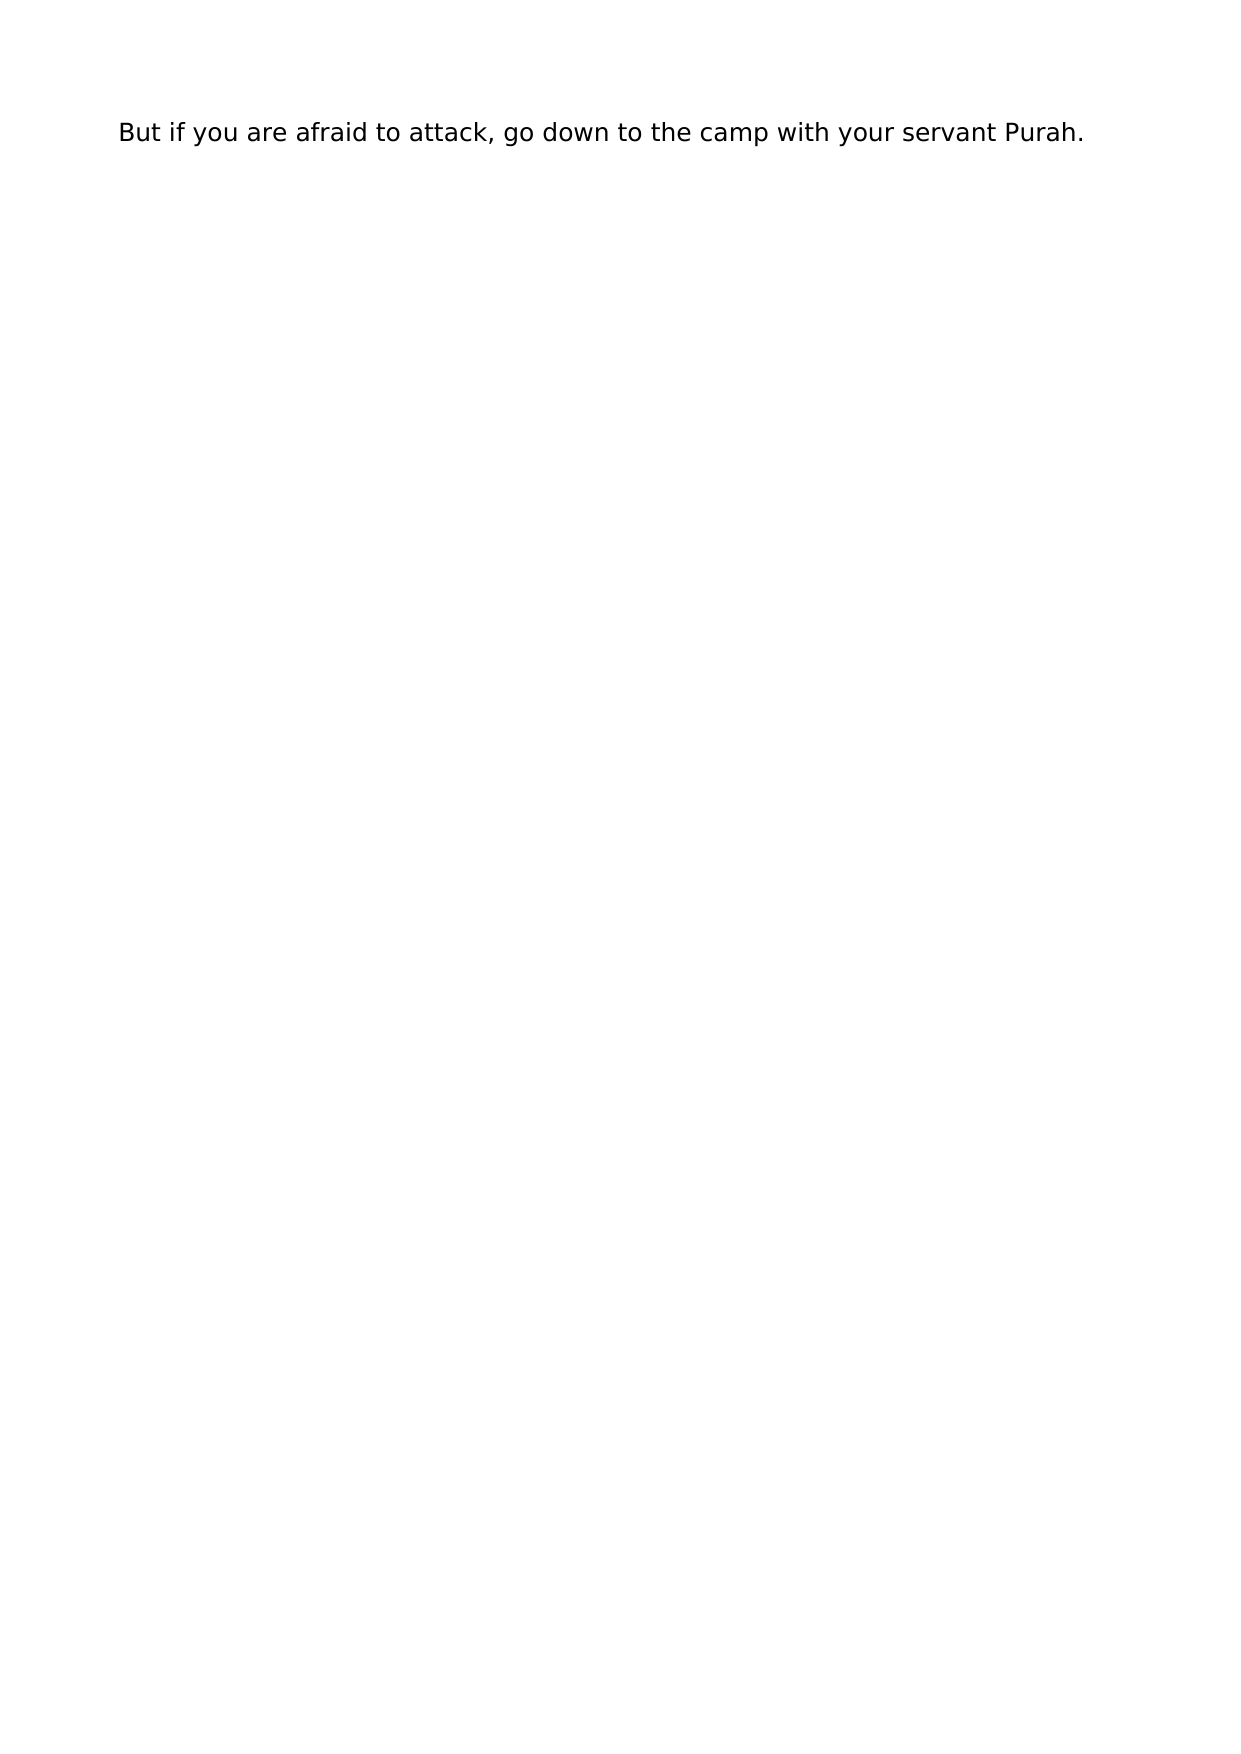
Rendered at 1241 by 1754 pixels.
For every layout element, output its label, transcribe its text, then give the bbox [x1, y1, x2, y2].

text But if you are afraid to attack, go down to the camp with your servant Purah. [118, 118, 1122, 147]
